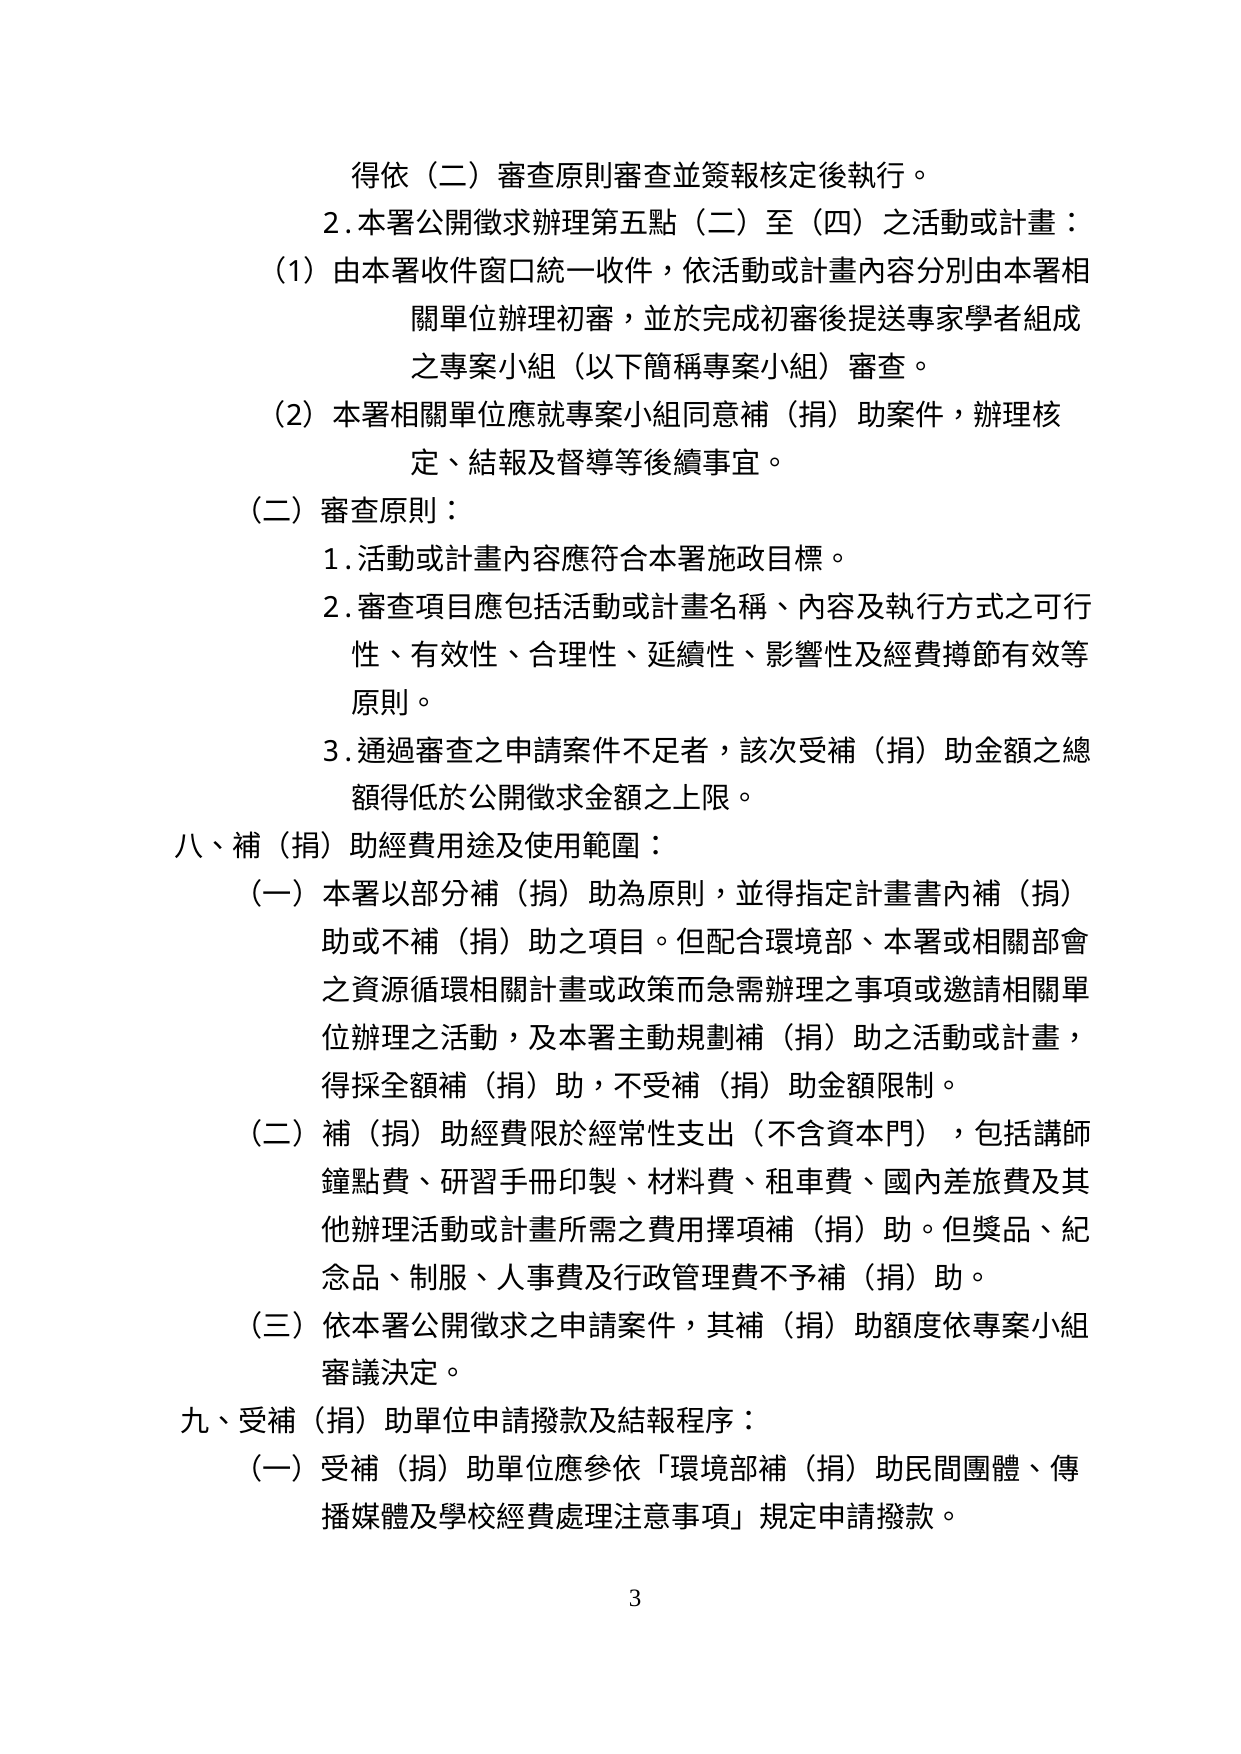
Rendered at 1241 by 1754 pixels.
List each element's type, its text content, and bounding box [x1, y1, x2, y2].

table_cell 得依（二）審查原則審查並簽報核定後執行。 2.本署公開徵求辦理第五點（二）至（四）之活動或計畫： （1）由本署收件窗口統一收件，依活動或計畫內容分別由本署相關單位辦理初審，並於完成初審後提送專家學者組成之專案小組（以下簡稱專案小組）審查。 （2）本署相關單位應就專案小組同意補（捐）助案件，辦理核定、結報及督導等後續事宜。 （二）審查原則： 1.活動或計畫內容應符合本署施政目標。 2.審查項目應包括活動或計畫名稱、內容及執行方式之可行性、有效性、合理性、延續性、影響性及經費撙節有效等原則。 3.通過審查之申請案件不足者，該次受補（捐）助金額之總額得低於公開徵求金額之上限。 八、補（捐）助經費用途及使用範圍： （一）本署以部分補（捐）助為原則，並得指定計畫書內補（捐）助或不補（捐）助之項目。但配合環境部、本署或相關部會之資源循環相關計畫或政策而急需辦理之事項或邀請相關單位辦理之活動，及本署主動規劃補（捐）助之活動或計畫，得採全額補（捐）助，不受補（捐）助金額限制。 （二）補（捐）助經費限於經常性支出（不含資本門），包括講師鐘點費、研習手冊印製、材料費、租車費、國內差旅費及其他辦理活動或計畫所需之費用擇項補（捐）助。但獎品、紀念品、制服、人事費及行政管理費不予補（捐）助。 （三）依本署公開徵求之申請案件，其補（捐）助額度依專案小組審議決定。 九、受補（捐）助單位申請撥款及結報程序： （一）受補（捐）助單位應參依「環境部補（捐）助民間團體、傳播媒體及學校經費處理注意事項」規定申請撥款。 [174, 148, 1093, 1537]
